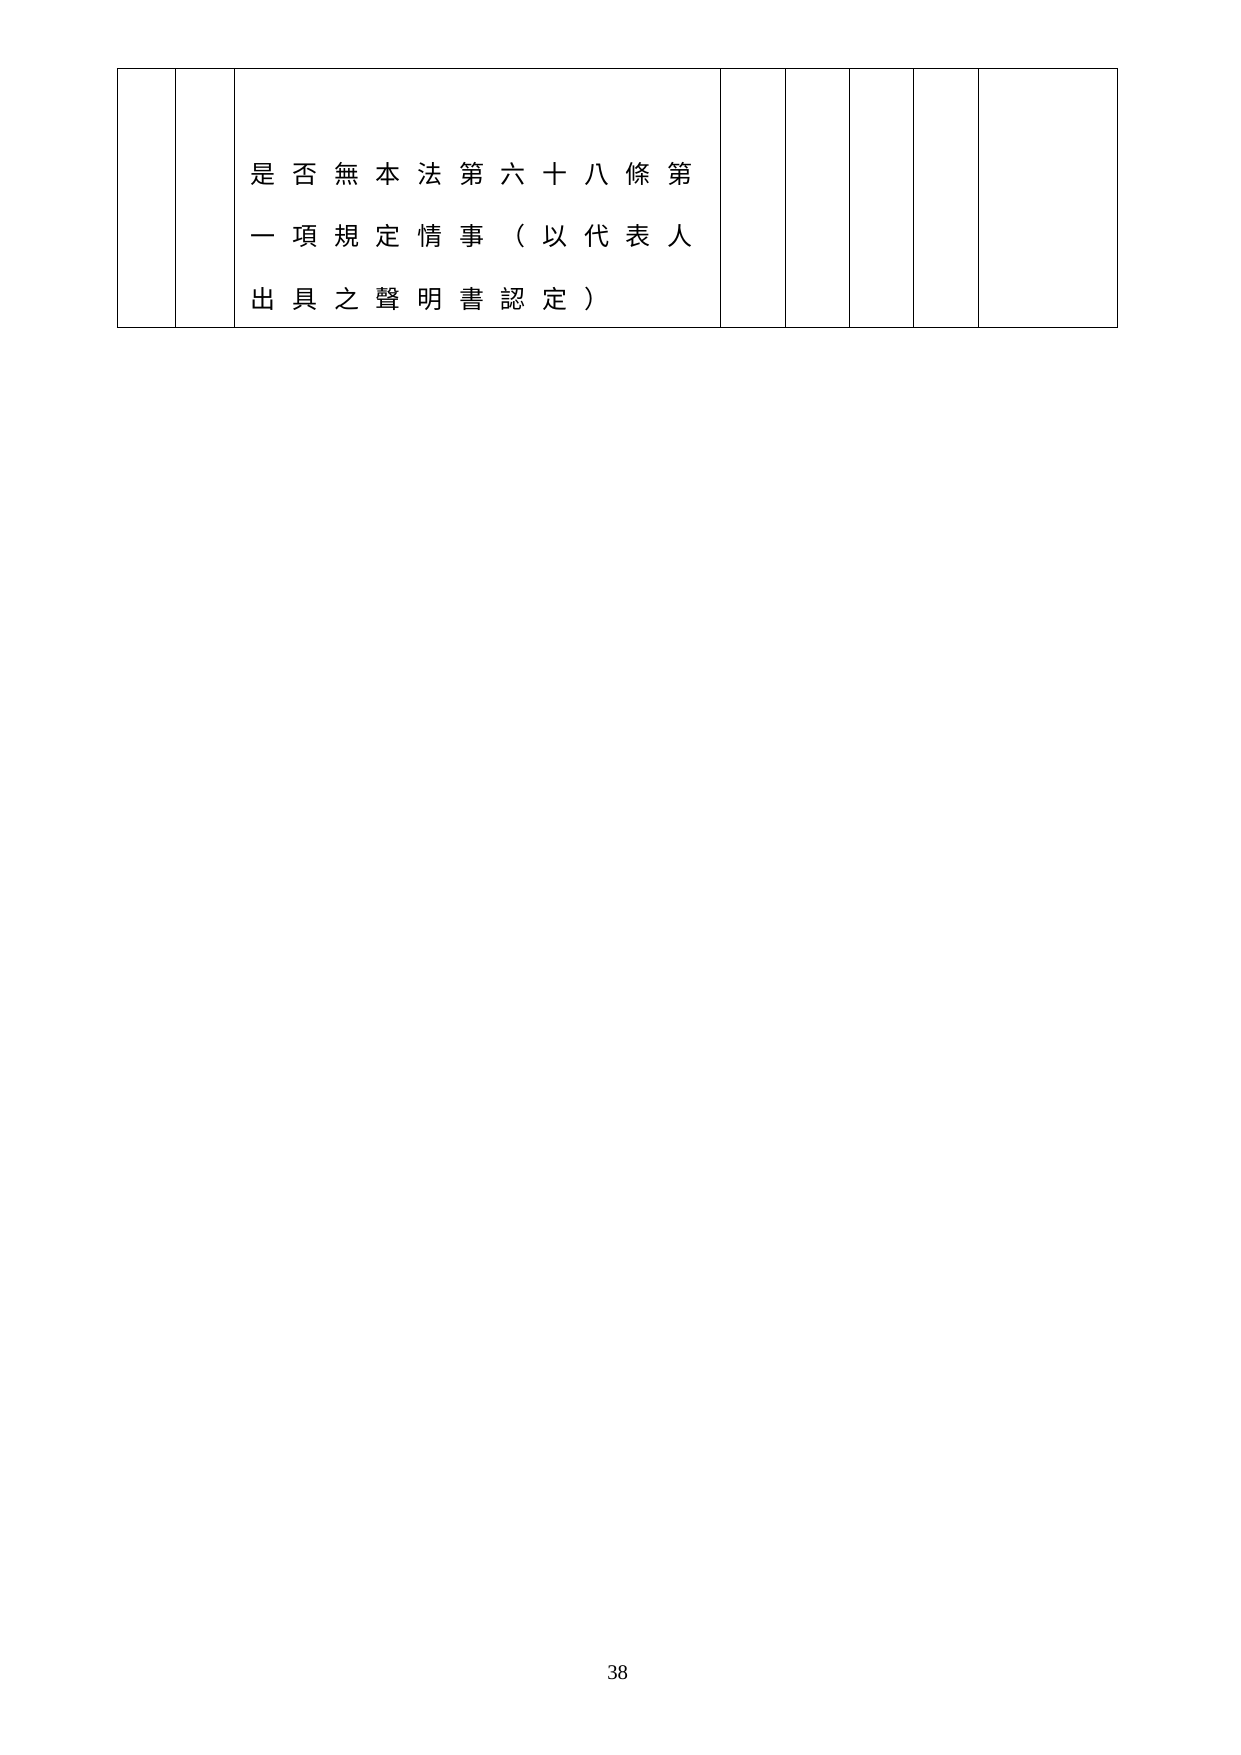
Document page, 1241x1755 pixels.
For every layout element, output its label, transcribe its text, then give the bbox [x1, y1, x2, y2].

table_cell [176, 69, 234, 327]
table_cell 是否無本法第六十八條第一項規定情事（以代表人出具之聲明書認定） [235, 69, 720, 327]
table_cell [786, 69, 849, 327]
table_cell [850, 69, 913, 327]
table_cell 發 起 人 [118, 69, 175, 327]
table_cell [914, 69, 978, 327]
table_cell [979, 69, 1117, 327]
table_cell [721, 69, 785, 327]
